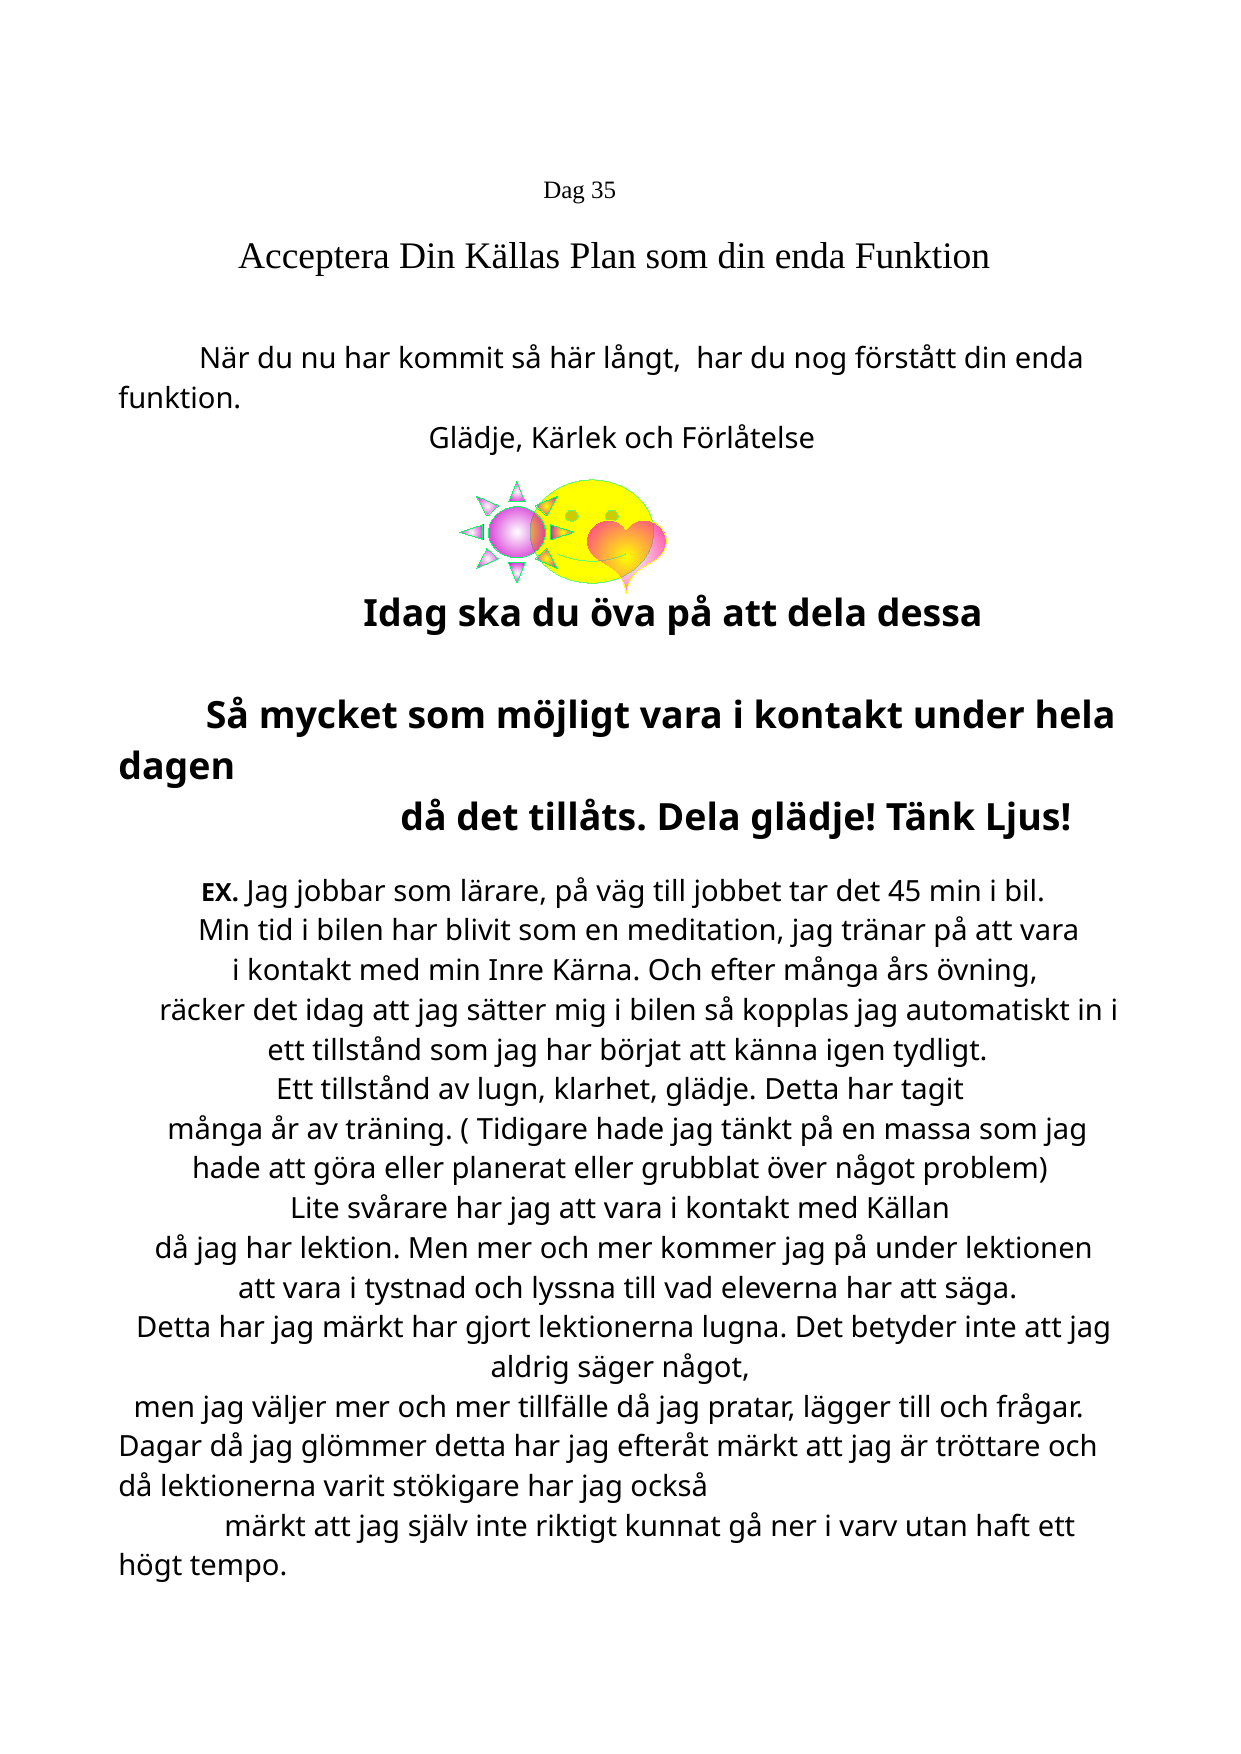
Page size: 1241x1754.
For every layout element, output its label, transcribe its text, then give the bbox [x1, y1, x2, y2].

text märkt att jag själv inte riktigt kunnat gå ner i varv utan haft ett högt tempo. [118, 1505, 1122, 1584]
text Ett tillstånd av lugn, klarhet, glädje. Detta har tagit [118, 1068, 1122, 1108]
text Acceptera Din Källas Plan som din enda Funktion [118, 233, 1122, 276]
text När du nu har kommit så här långt, har du nog förstått din enda funktion. [118, 334, 1122, 417]
text då jag har lektion. Men mer och mer kommer jag på under lektionen [118, 1227, 1122, 1267]
text då det tillåts. Dela glädje! Tänk Ljus! [118, 790, 1122, 841]
text men jag väljer mer och mer tillfälle då jag pratar, lägger till och frågar. Dagar då jag glömmer detta har jag efteråt märkt att jag är tröttare och då lektionerna varit stökigare har jag också [118, 1386, 1122, 1505]
text Glädje, Kärlek och Förlåtelse [118, 417, 1122, 457]
text att vara i tystnad och lyssna till vad eleverna har att säga. [118, 1267, 1122, 1307]
text Idag ska du öva på att dela dessa [118, 586, 1122, 637]
text räcker det idag att jag sätter mig i bilen så kopplas jag automatiskt in i [118, 989, 1122, 1029]
text ett tillstånd som jag har börjat att känna igen tydligt. [118, 1029, 1122, 1068]
text Detta har jag märkt har gjort lektionerna lugna. Det betyder inte att jag aldrig säger något, [118, 1307, 1122, 1386]
text EX. Jag jobbar som lärare, på väg till jobbet tar det 45 min i bil. [118, 870, 1122, 910]
text många år av träning. ( Tidigare hade jag tänkt på en massa som jag hade att göra eller planerat eller grubblat över något problem) [118, 1108, 1122, 1187]
text Lite svårare har jag att vara i kontakt med Källan [118, 1187, 1122, 1227]
text Så mycket som möjligt vara i kontakt under hela dagen [118, 688, 1122, 790]
text Dag 35 [118, 176, 1122, 204]
text Min tid i bilen har blivit som en meditation, jag tränar på att vara [118, 910, 1122, 949]
text i kontakt med min Inre Kärna. Och efter många års övning, [118, 949, 1122, 989]
